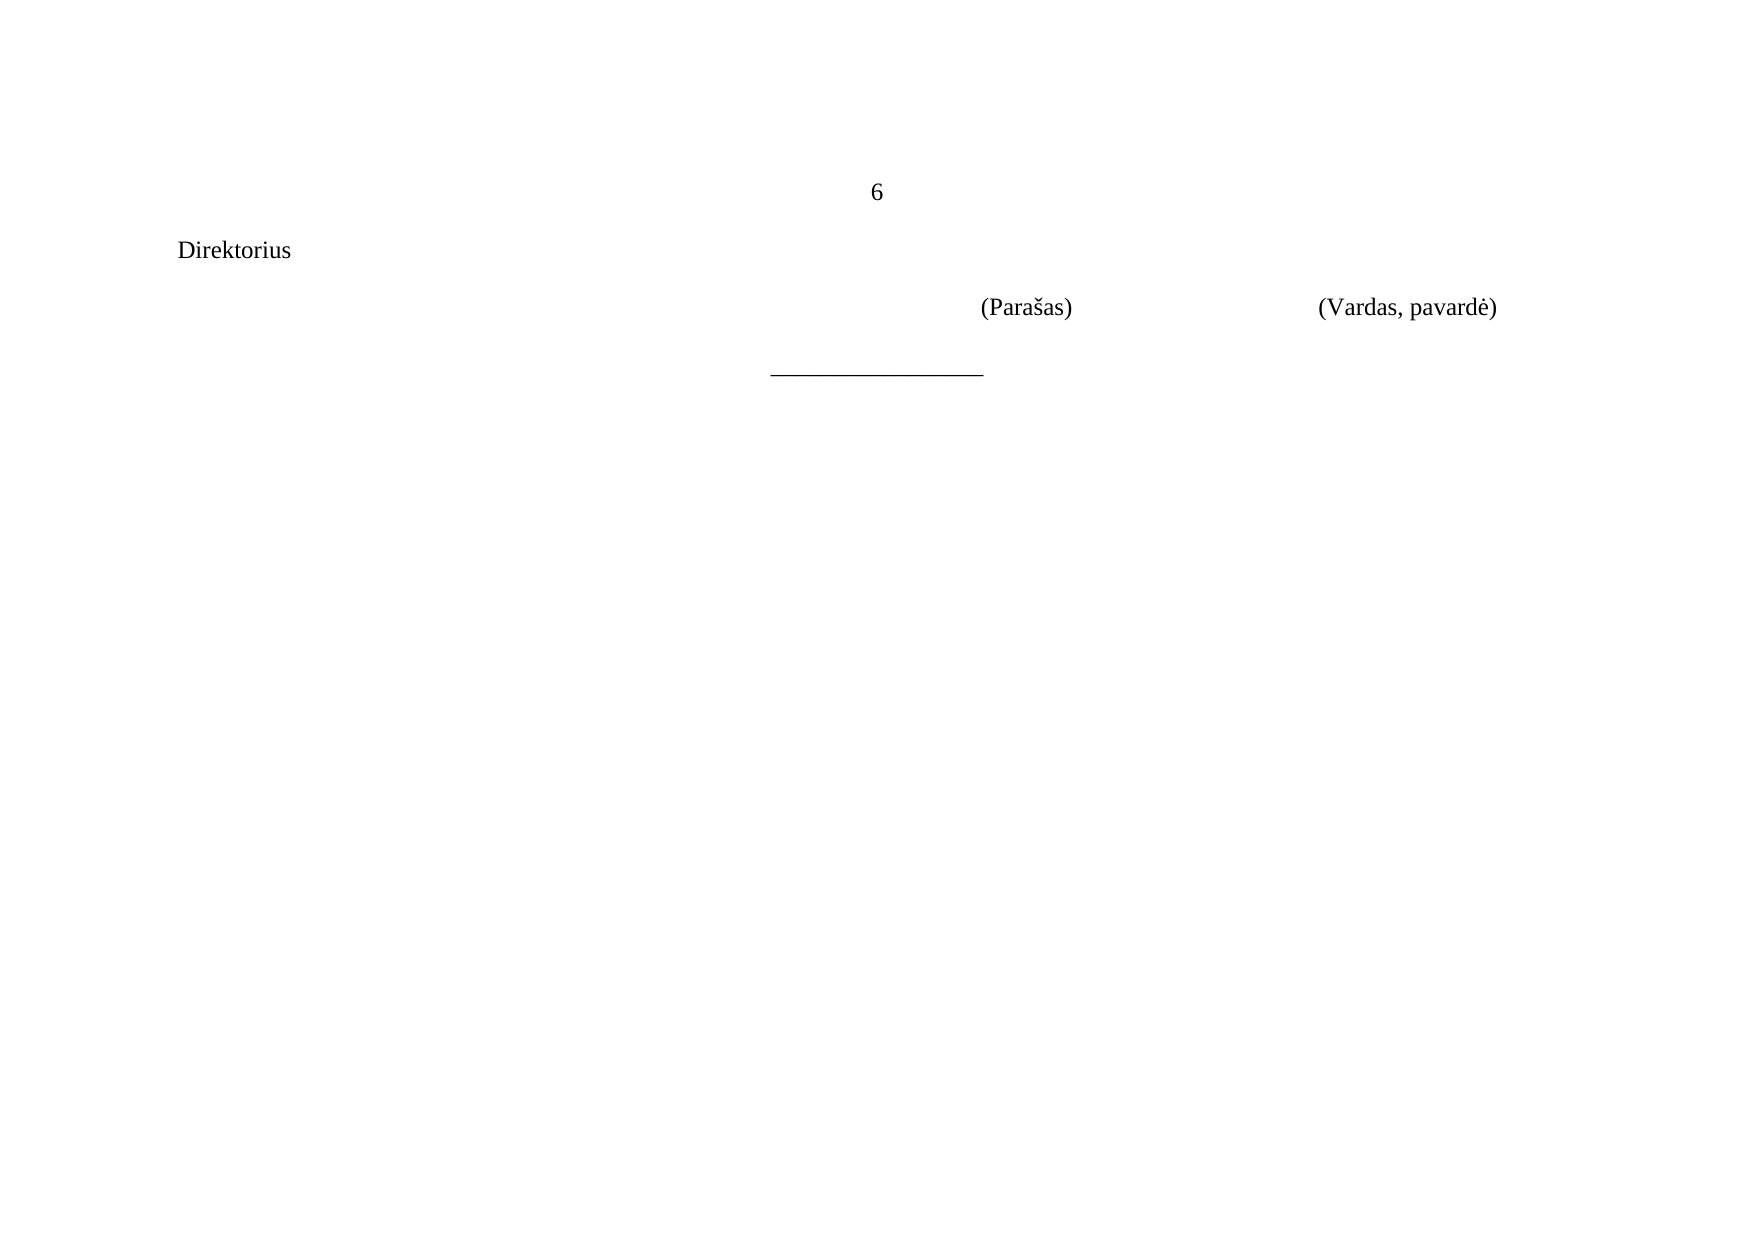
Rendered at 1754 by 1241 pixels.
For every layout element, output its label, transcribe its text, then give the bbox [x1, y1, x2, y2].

text _________________ [118, 350, 1635, 378]
text (Parašas) (Vardas, pavardė) [118, 292, 1635, 321]
text Direktorius [118, 235, 1635, 263]
